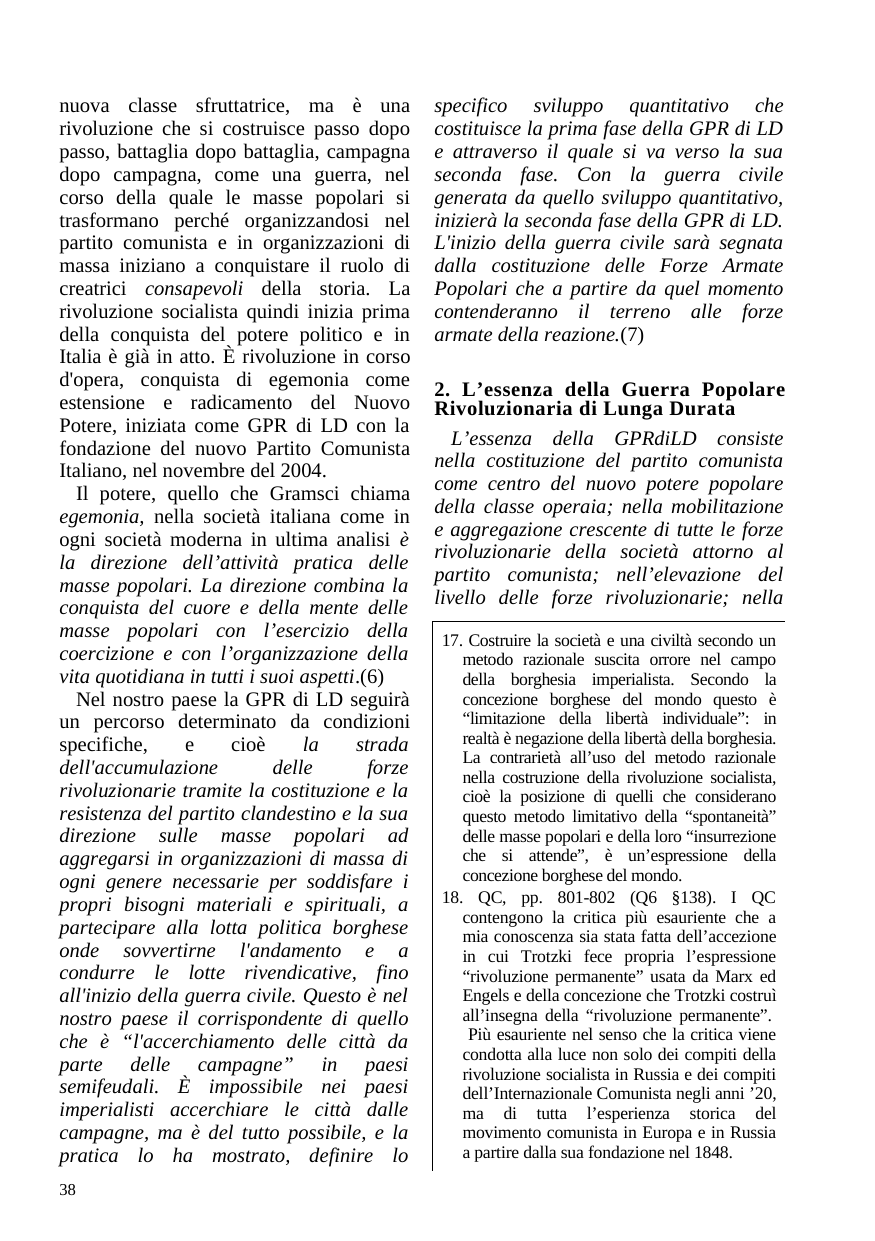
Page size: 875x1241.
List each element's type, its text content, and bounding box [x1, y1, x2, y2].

text Nel nostro paese la GPR di LD seguirà un percorso determinato da condizioni specifiche, e cioè la strada dell'accumulazione delle forze rivoluzionarie tramite la costituzione e la resistenza del partito clandestino e la sua direzione sulle masse popolari ad aggregarsi in organizzazioni di massa di ogni genere necessarie per soddisfare i propri bisogni materiali e spirituali, a partecipare alla lotta politica borghese onde sovvertirne l'andamento e a condurre le lotte rivendicative, fino all'inizio della guerra civile. Questo è nel nostro paese il corrispondente di quello che è “l'accerchiamento delle città da parte delle campagne” in paesi semifeudali. È impossibile nei paesi imperialisti accerchiare le città dalle campagne, ma è del tutto possibile, e la pratica lo ha mostrato, definire lo [59, 688, 411, 1167]
text specifico sviluppo quantitativo che costituisce la prima fase della GPR di LD e attraverso il quale si va verso la sua seconda fase. Con la guerra civile generata da quello sviluppo quantitativo, inizierà la seconda fase della GPR di LD. L'inizio della guerra civile sarà segnata dalla costituzione delle Forze Armate Popolari che a partire da quel momento contenderanno il terreno alle forze armate della reazione.(7) [434, 94, 786, 345]
text 2. L’essenza della Guerra Popolare Rivoluzionaria di Lunga Durata [434, 378, 786, 420]
text Il potere, quello che Gramsci chiama egemonia, nella società italiana come in ogni società moderna in ultima analisi è la direzione dell’attività pratica delle masse popolari. La direzione combina la conquista del cuore e della mente delle masse popolari con l’esercizio della coercizione e con l’organizzazione della vita quotidiana in tutti i suoi aspetti.(6) [59, 482, 411, 688]
text L’essenza della GPRdiLD consiste nella costituzione del partito comunista come centro del nuovo potere popolare della classe operaia; nella mobilitazione e aggregazione crescente di tutte le forze rivoluzionarie della società attorno al partito comunista; nell’elevazione del livello delle forze rivoluzionarie; nella [434, 426, 786, 609]
text 18. QC, pp. 801-802 (Q6 §138). I QC contengono la critica più esauriente che a mia conoscenza sia stata fatta dell’accezione in cui Trotzki fece propria l’espressione “rivoluzione permanente” usata da Marx ed Engels e della concezione che Trotzki costruì all’insegna della “rivoluzione permanente”. Più esauriente nel senso che la critica viene condotta alla luce non solo dei compiti della rivoluzione socialista in Russia e dei compiti dell’Internazionale Comunista negli anni ’20, ma di tutta l’esperienza storica del movimento comunista in Europa e in Russia a partire dalla sua fondazione nel 1848. [442, 888, 776, 1162]
text nuova classe sfruttatrice, ma è una rivoluzione che si costruisce passo dopo passo, battaglia dopo battaglia, campagna dopo campagna, come una guerra, nel corso della quale le masse popolari si trasformano perché organizzandosi nel partito comunista e in organizzazioni di massa iniziano a conquistare il ruolo di creatrici consapevoli della storia. La rivoluzione socialista quindi inizia prima della conquista del potere politico e in Italia è già in atto. È rivoluzione in corso d'opera, conquista di egemonia come estensione e radicamento del Nuovo Potere, iniziata come GPR di LD con la fondazione del nuovo Partito Comunista Italiano, nel novembre del 2004. [59, 94, 411, 482]
text 17. Costruire la società e una civiltà secondo un metodo razionale suscita orrore nel campo della borghesia imperialista. Secondo la concezione borghese del mondo questo è “limitazione della libertà individuale”: in realtà è negazione della libertà della borghesia. La contrarietà all’uso del metodo razionale nella costruzione della rivoluzione socialista, cioè la posizione di quelli che considerano questo metodo limitativo della “spontaneità” delle masse popolari e della loro “insurrezione che si attende”, è un’espressione della concezione borghese del mondo. [442, 630, 776, 885]
